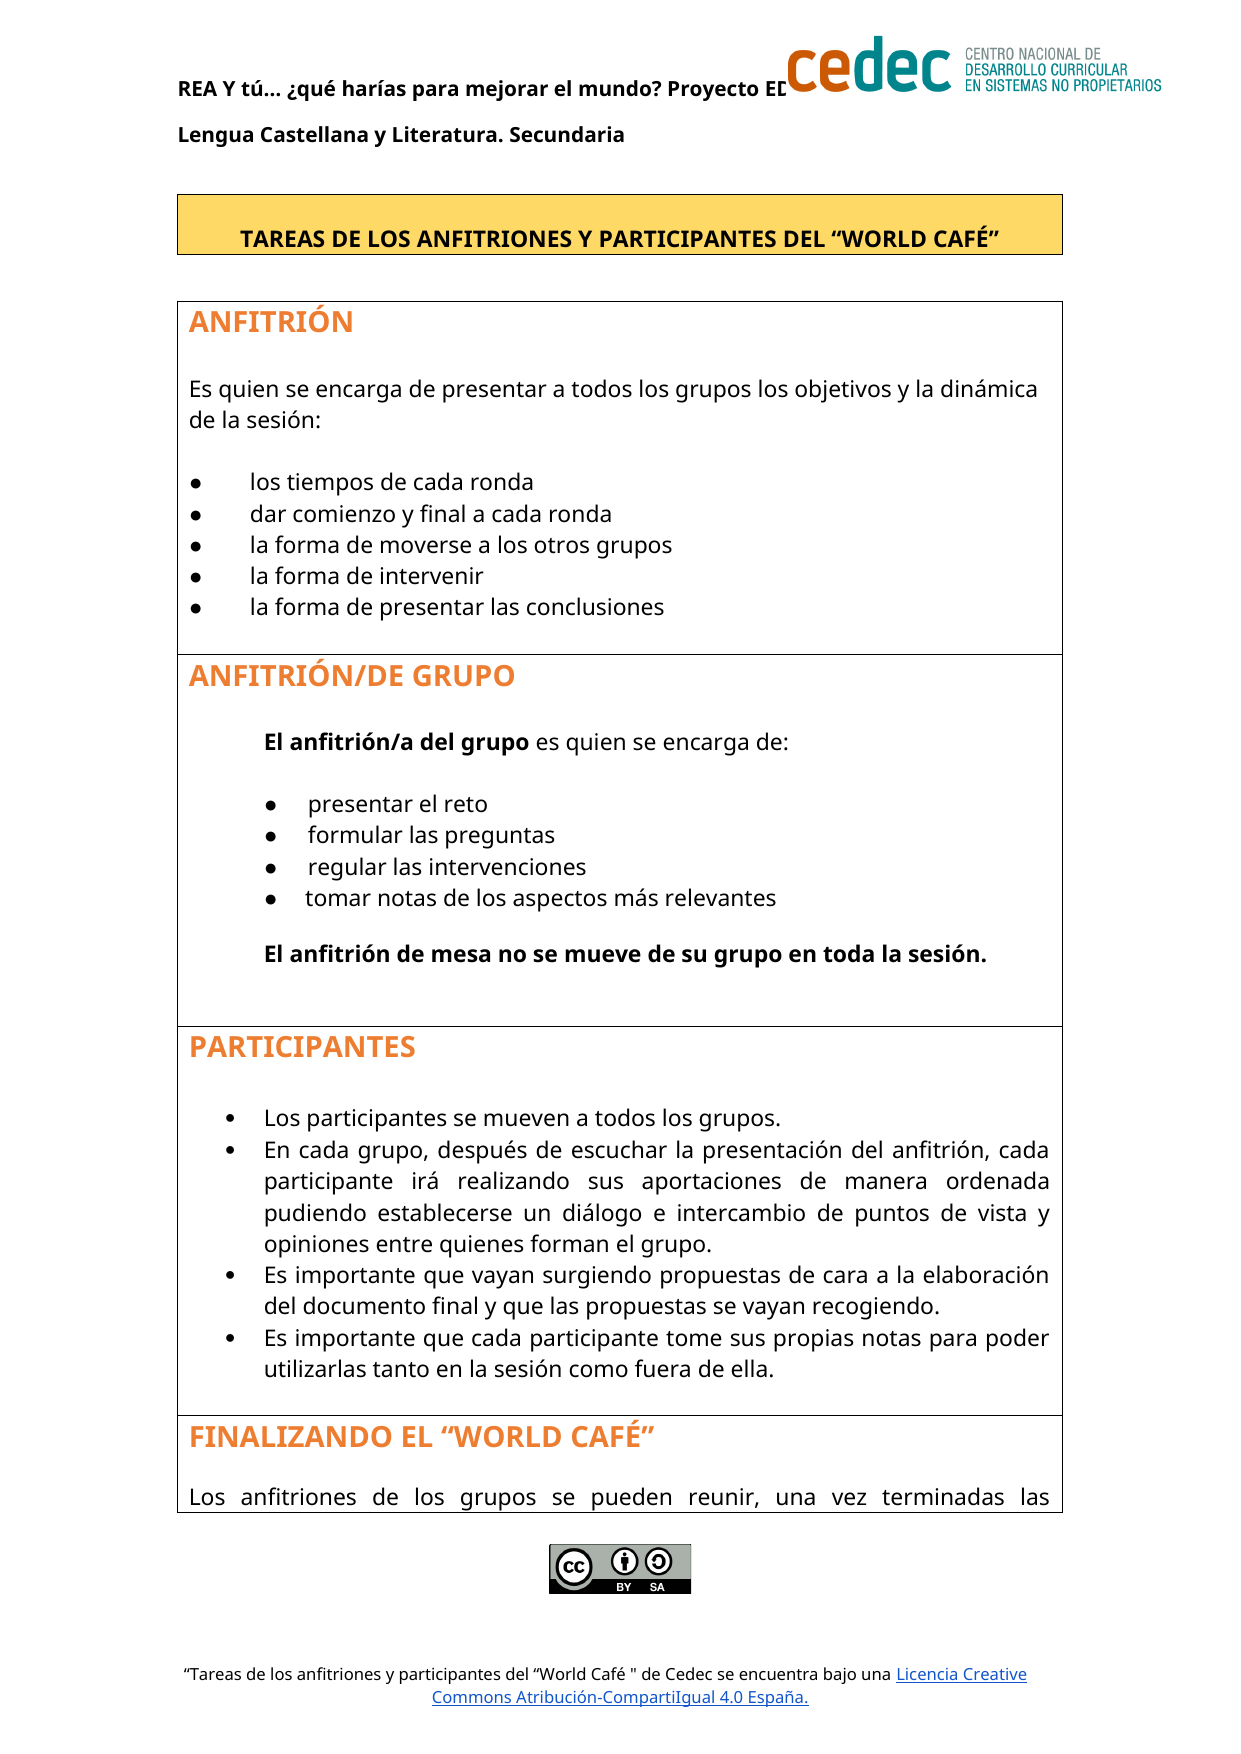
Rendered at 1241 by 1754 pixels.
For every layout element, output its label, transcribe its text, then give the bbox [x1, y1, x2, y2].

table_cell ANFITRIÓN/DE GRUPO El anfitrión/a del grupo es quien se encarga de: ● presentar el reto ● formular las preguntas ● regular las intervenciones ● tomar notas de los aspectos más relevantes El anfitrión de mesa no se mueve de su grupo en toda la sesión. [178, 655, 1062, 1026]
table_header TAREAS DE LOS ANFITRIONES Y PARTICIPANTES DEL “WORLD CAFÉ” [178, 195, 1062, 254]
table_cell PARTICIPANTES Los participantes se mueven a todos los grupos. En cada grupo, después de escuchar la presentación del anfitrión, cada participante irá realizando sus aportaciones de manera ordenada pudiendo establecerse un diálogo e intercambio de puntos de vista y opiniones entre quienes forman el grupo. Es importante que vayan surgiendo propuestas de cara a la elaboración del documento final y que las propuestas se vayan recogiendo. Es importante que cada participante tome sus propias notas para poder utilizarlas tanto en la sesión como fuera de ella. [178, 1027, 1062, 1415]
table_header ANFITRIÓN Es quien se encarga de presentar a todos los grupos los objetivos y la dinámica de la sesión: ● los tiempos de cada ronda ● dar comienzo y final a cada ronda ● la forma de moverse a los otros grupos ● la forma de intervenir ● la forma de presentar las conclusiones [178, 302, 1062, 654]
table_cell FINALIZANDO EL “WORLD CAFÉ” Los anfitriones de los grupos se pueden reunir, una vez terminadas las [178, 1416, 1062, 1512]
